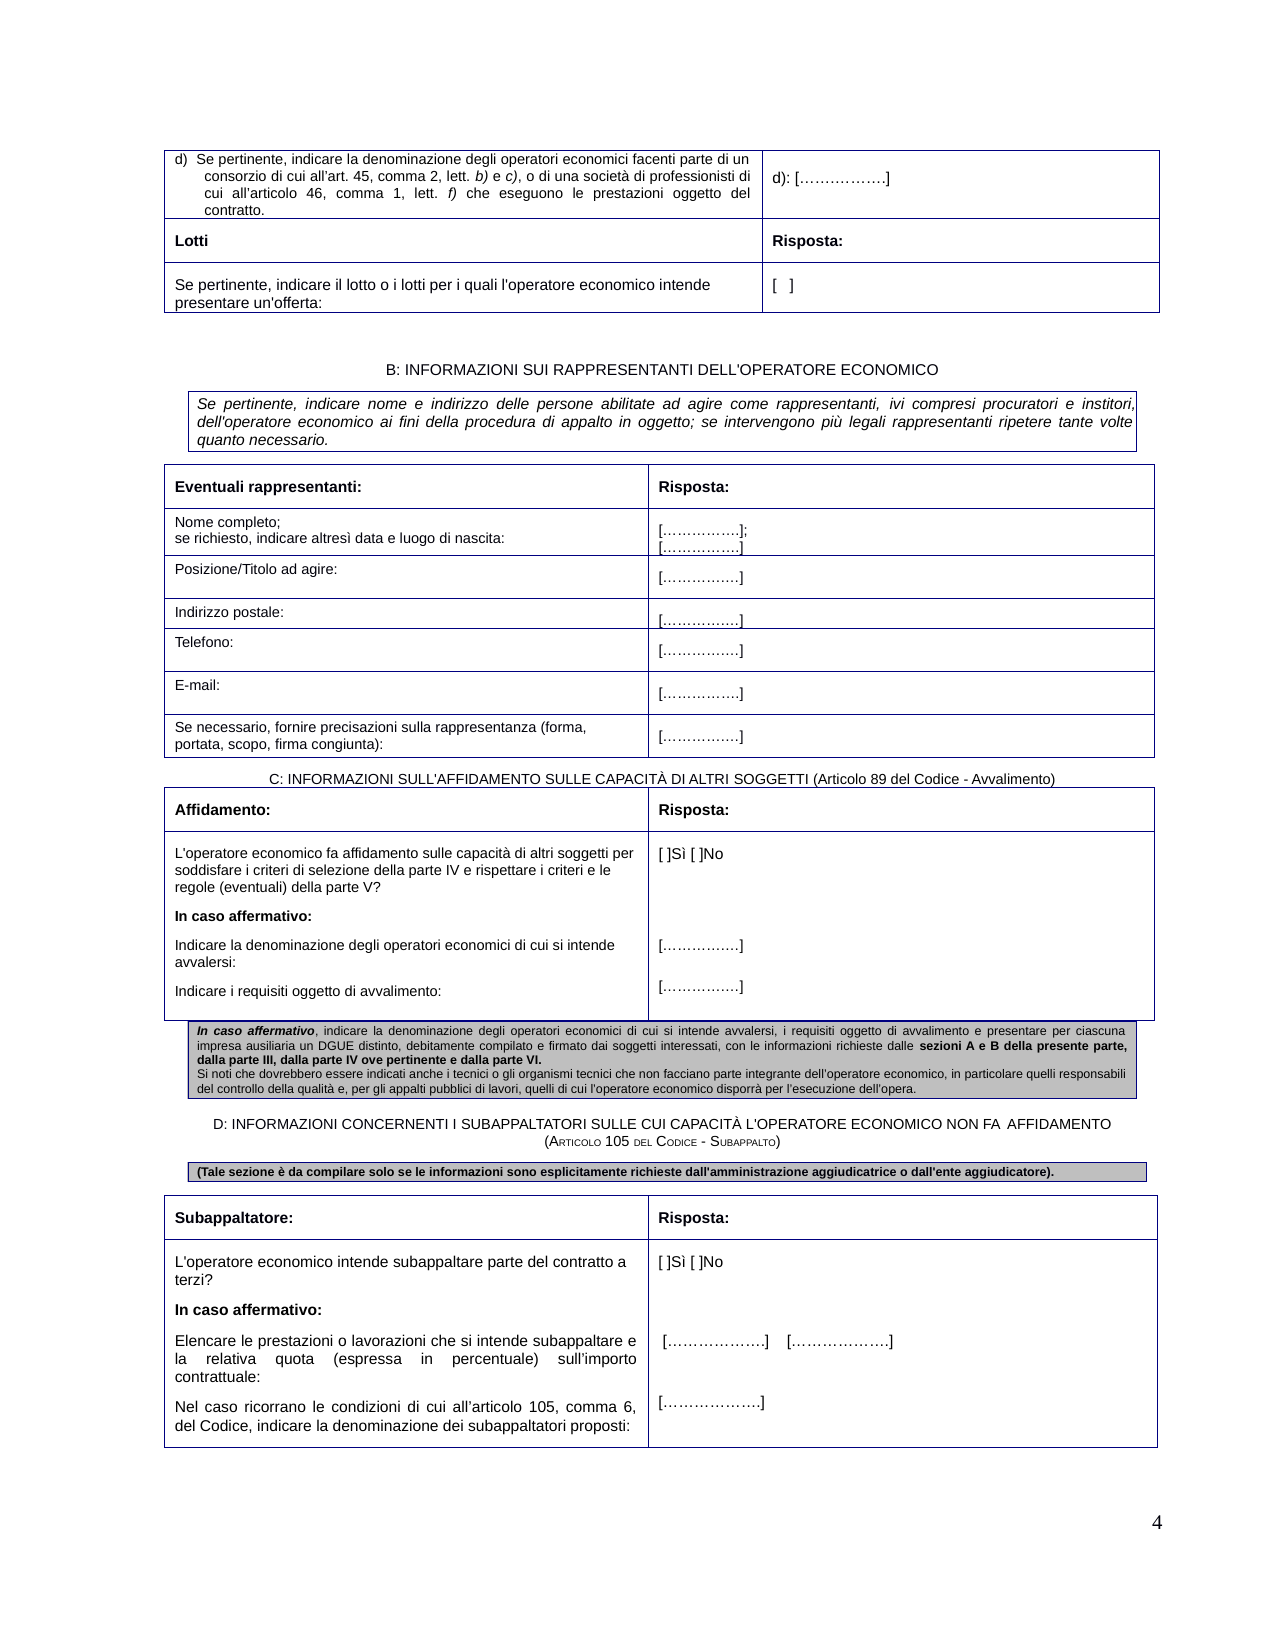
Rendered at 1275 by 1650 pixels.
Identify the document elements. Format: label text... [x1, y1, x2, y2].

text Se pertinente, indicare nome e indirizzo delle persone abilitate ad agire come rappresentanti, ivi compresi procuratori e institori, dell'operatore economico ai fini della procedura di appalto in oggetto; se intervengono più legali rappresentanti ripetere tante volte quanto necessario. [189, 392, 1136, 451]
table_header Affidamento: [165, 788, 648, 831]
table_cell Telefono: [165, 629, 648, 671]
table_cell [………….…] [649, 715, 1154, 757]
title B: Informazioni sui rappresentanti dell'operatore economico [187, 361, 1137, 379]
text Si noti che dovrebbero essere indicati anche i tecnici o gli organismi tecnici che non facciano parte integrante dell’operatore economico, in particolare quelli responsabili del controllo della qualità e, per gli appalti pubblici di lavori, quelli di cui l’operatore economico disporrà per l’esecuzione dell’opera. [189, 1064, 1136, 1098]
table_cell [………….…] [649, 556, 1154, 598]
table_cell […………….] [649, 672, 1154, 714]
table_cell Lotti [165, 219, 762, 262]
table_header Risposta: [649, 1196, 1157, 1239]
table_cell […………….]; […………….] [649, 509, 1154, 555]
table_header Subappaltatore: [165, 1196, 648, 1239]
table_cell Posizione/Titolo ad agire: [165, 556, 648, 598]
table_cell d): […….……….] [763, 151, 1159, 218]
text In caso affermativo, indicare la denominazione degli operatori economici di cui si intende avvalersi, i requisiti oggetto di avvalimento e presentare per ciascuna impresa ausiliaria un DGUE distinto, debitamente compilato e firmato dai soggetti interessati, con le informazioni richieste dalle sezioni A e B della presente parte, dalla parte III, dalla parte IV ove pertinente e dalla parte VI. [189, 1022, 1136, 1064]
table_cell Indirizzo postale: [165, 599, 648, 628]
table_cell Se necessario, fornire precisazioni sulla rappresentanza (forma, portata, scopo, firma congiunta): [165, 715, 648, 757]
table_cell d) Se pertinente, indicare la denominazione degli operatori economici facenti parte di un consorzio di cui all’art. 45, comma 2, lett. b) e c), o di una società di professionisti di cui all’articolo 46, comma 1, lett. f) che eseguono le prestazioni oggetto del contratto. [165, 151, 762, 218]
table_cell [ ]Sì [ ]No [……………….] [……………….] [……………….] [649, 1240, 1157, 1447]
title C: Informazioni sull'affidamento SULLE Capacità di altri soggetti (Articolo 89 del Codice - Avvalimento) [187, 770, 1137, 787]
table_cell Risposta: [763, 219, 1159, 262]
table_cell [ ] [763, 263, 1159, 312]
table_cell E-mail: [165, 672, 648, 714]
table_header Risposta: [649, 465, 1154, 508]
table_cell Se pertinente, indicare il lotto o i lotti per i quali l'operatore economico intende presentare un'offerta: [165, 263, 762, 312]
title (Tale sezione è da compilare solo se le informazioni sono esplicitamente richieste dall'amministrazione aggiudicatrice o dall'ente aggiudicatore). [189, 1163, 1146, 1181]
table_header Risposta: [649, 788, 1154, 831]
table_cell [………….…] [649, 629, 1154, 671]
table_cell L'operatore economico fa affidamento sulle capacità di altri soggetti per soddisfare i criteri di selezione della parte IV e rispettare i criteri e le regole (eventuali) della parte V? In caso affermativo: Indicare la denominazione degli operatori economici di cui si intende avvalersi: Indicare i requisiti oggetto di avvalimento: [165, 832, 648, 1020]
table_cell [ ]Sì [ ]No [………….…] [………….…] [649, 832, 1154, 1020]
title D: Informazioni concernenti i subappaltatori sulle cui capacità l'operatore economico non fa affidamento (Articolo 105 del Codice - Subappalto) [187, 1116, 1137, 1149]
table_cell Nome completo; se richiesto, indicare altresì data e luogo di nascita: [165, 509, 648, 555]
table_header Eventuali rappresentanti: [165, 465, 648, 508]
table_cell [………….…] [649, 599, 1154, 628]
table_cell L'operatore economico intende subappaltare parte del contratto a terzi? In caso affermativo: Elencare le prestazioni o lavorazioni che si intende subappaltare e la relativa quota (espressa in percentuale) sull’importo contrattuale: Nel caso ricorrano le condizioni di cui all’articolo 105, comma 6, del Codice, indicare la denominazione dei subappaltatori proposti: [165, 1240, 648, 1447]
